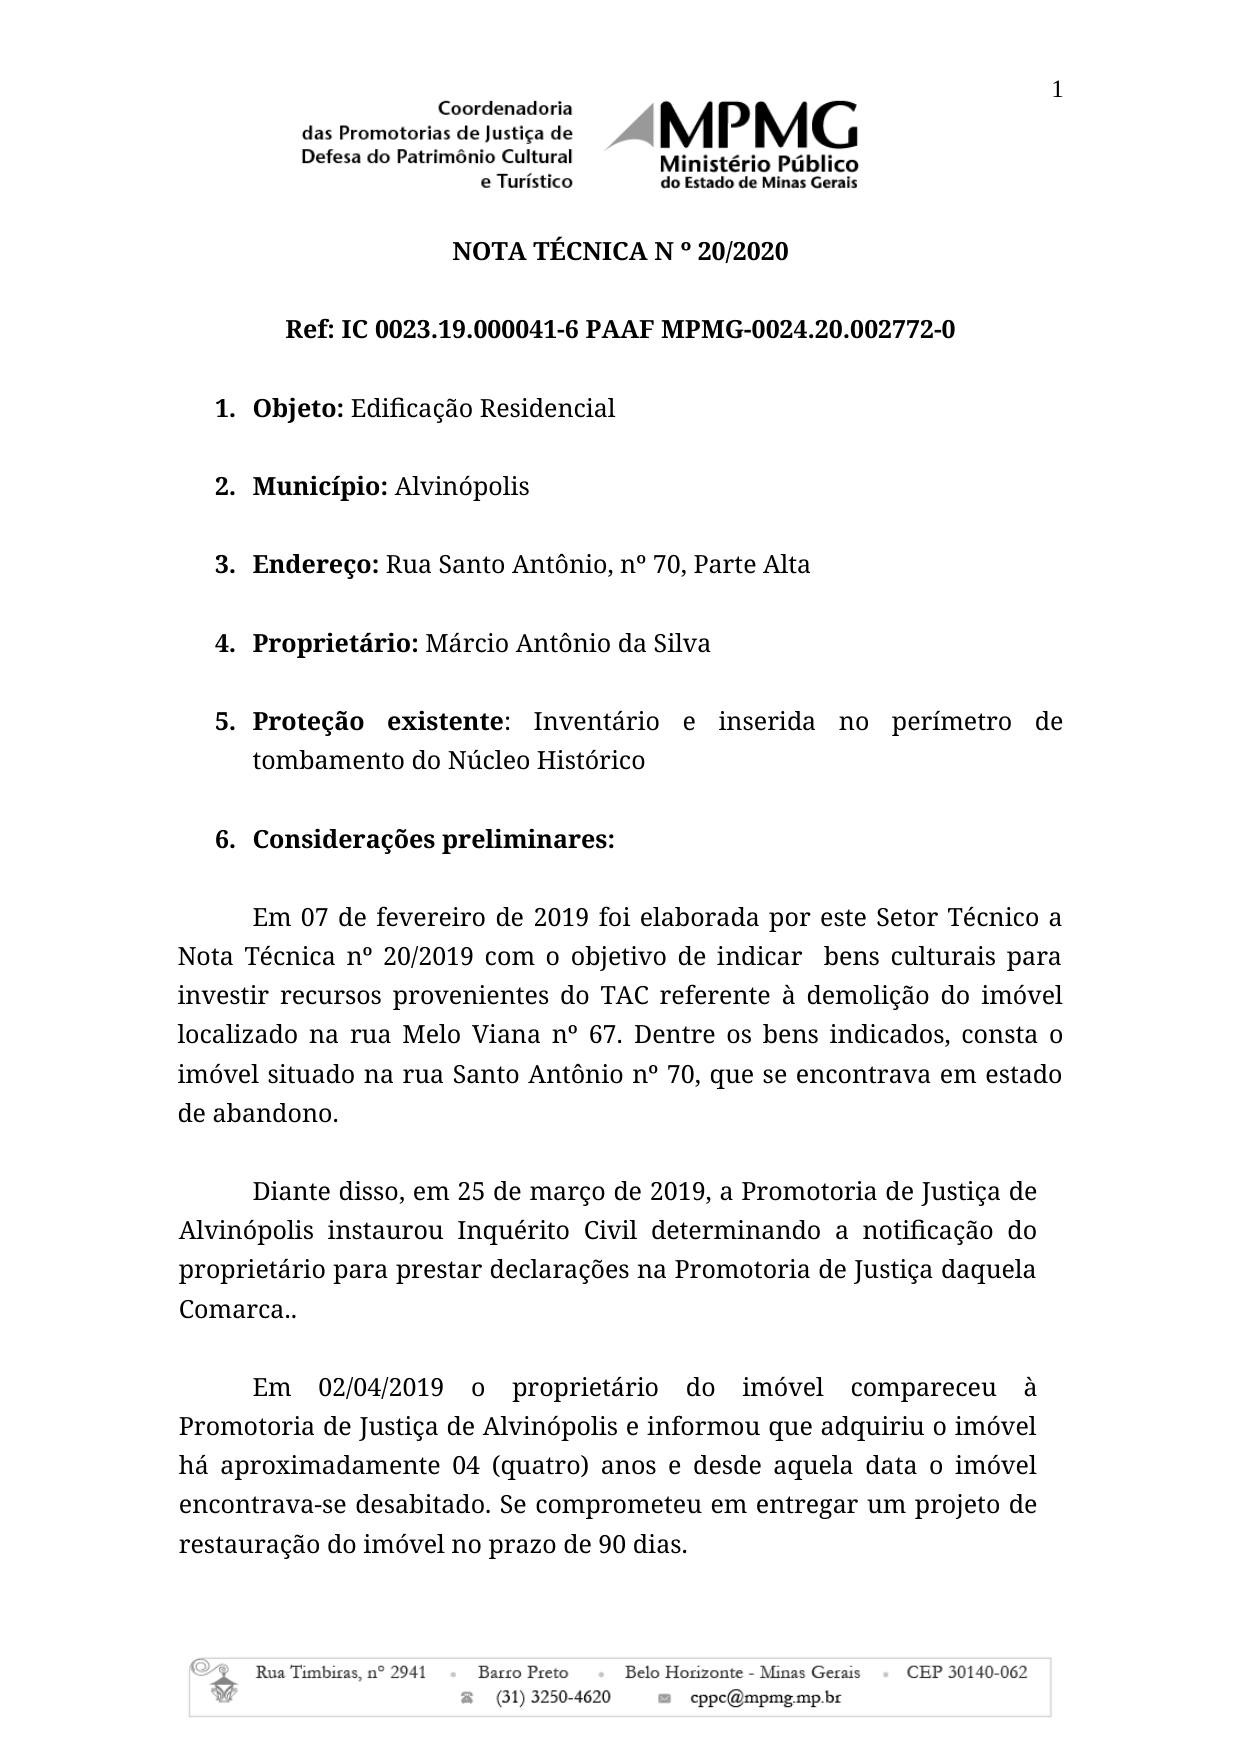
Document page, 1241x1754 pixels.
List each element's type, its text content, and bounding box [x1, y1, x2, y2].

picture [177, 73, 1053, 205]
picture [177, 1649, 1062, 1724]
text Em 07 de fevereiro de 2019 foi elaborada por este Setor Técnico a Nota Técnica nº 20/2019 com o objetivo de indicar bens culturais para investir recursos provenientes do TAC referente à demolição do imóvel localizado na rua Melo Viana nº 67. Dentre os bens indicados, consta o imóvel situado na rua Santo Antônio nº 70, que se encontrava em estado de abandono. [177, 900, 1063, 1129]
list Endereço: Rua Santo Antônio, nº 70, Parte Alta [215, 547, 1063, 581]
list Proprietário: Márcio Antônio da Silva [215, 626, 1063, 659]
list Município: Alvinópolis [215, 469, 1063, 503]
subtitle NOTA TÉCNICA N º 20/2020 [177, 234, 1063, 268]
subtitle Ref: IC 0023.19.000041-6 PAAF MPMG-0024.20.002772-0 [177, 312, 1063, 346]
list Considerações preliminares: [215, 821, 1063, 855]
list Objeto: Edificação Residencial [215, 391, 1063, 424]
list Proteção existente: Inventário e inserida no perímetro de tombamento do Núcleo Histórico [215, 704, 1063, 777]
text Diante disso, em 25 de março de 2019, a Promotoria de Justiça de Alvinópolis instaurou Inquérito Civil determinando a notificação do proprietário para prestar declarações na Promotoria de Justiça daquela Comarca.. [179, 1174, 1038, 1325]
text Em 02/04/2019 o proprietário do imóvel compareceu à Promotoria de Justiça de Alvinópolis e informou que adquiriu o imóvel há aproximadamente 04 (quatro) anos e desde aquela data o imóvel encontrava-se desabitado. Se comprometeu em entregar um projeto de restauração do imóvel no prazo de 90 dias. [179, 1370, 1038, 1560]
